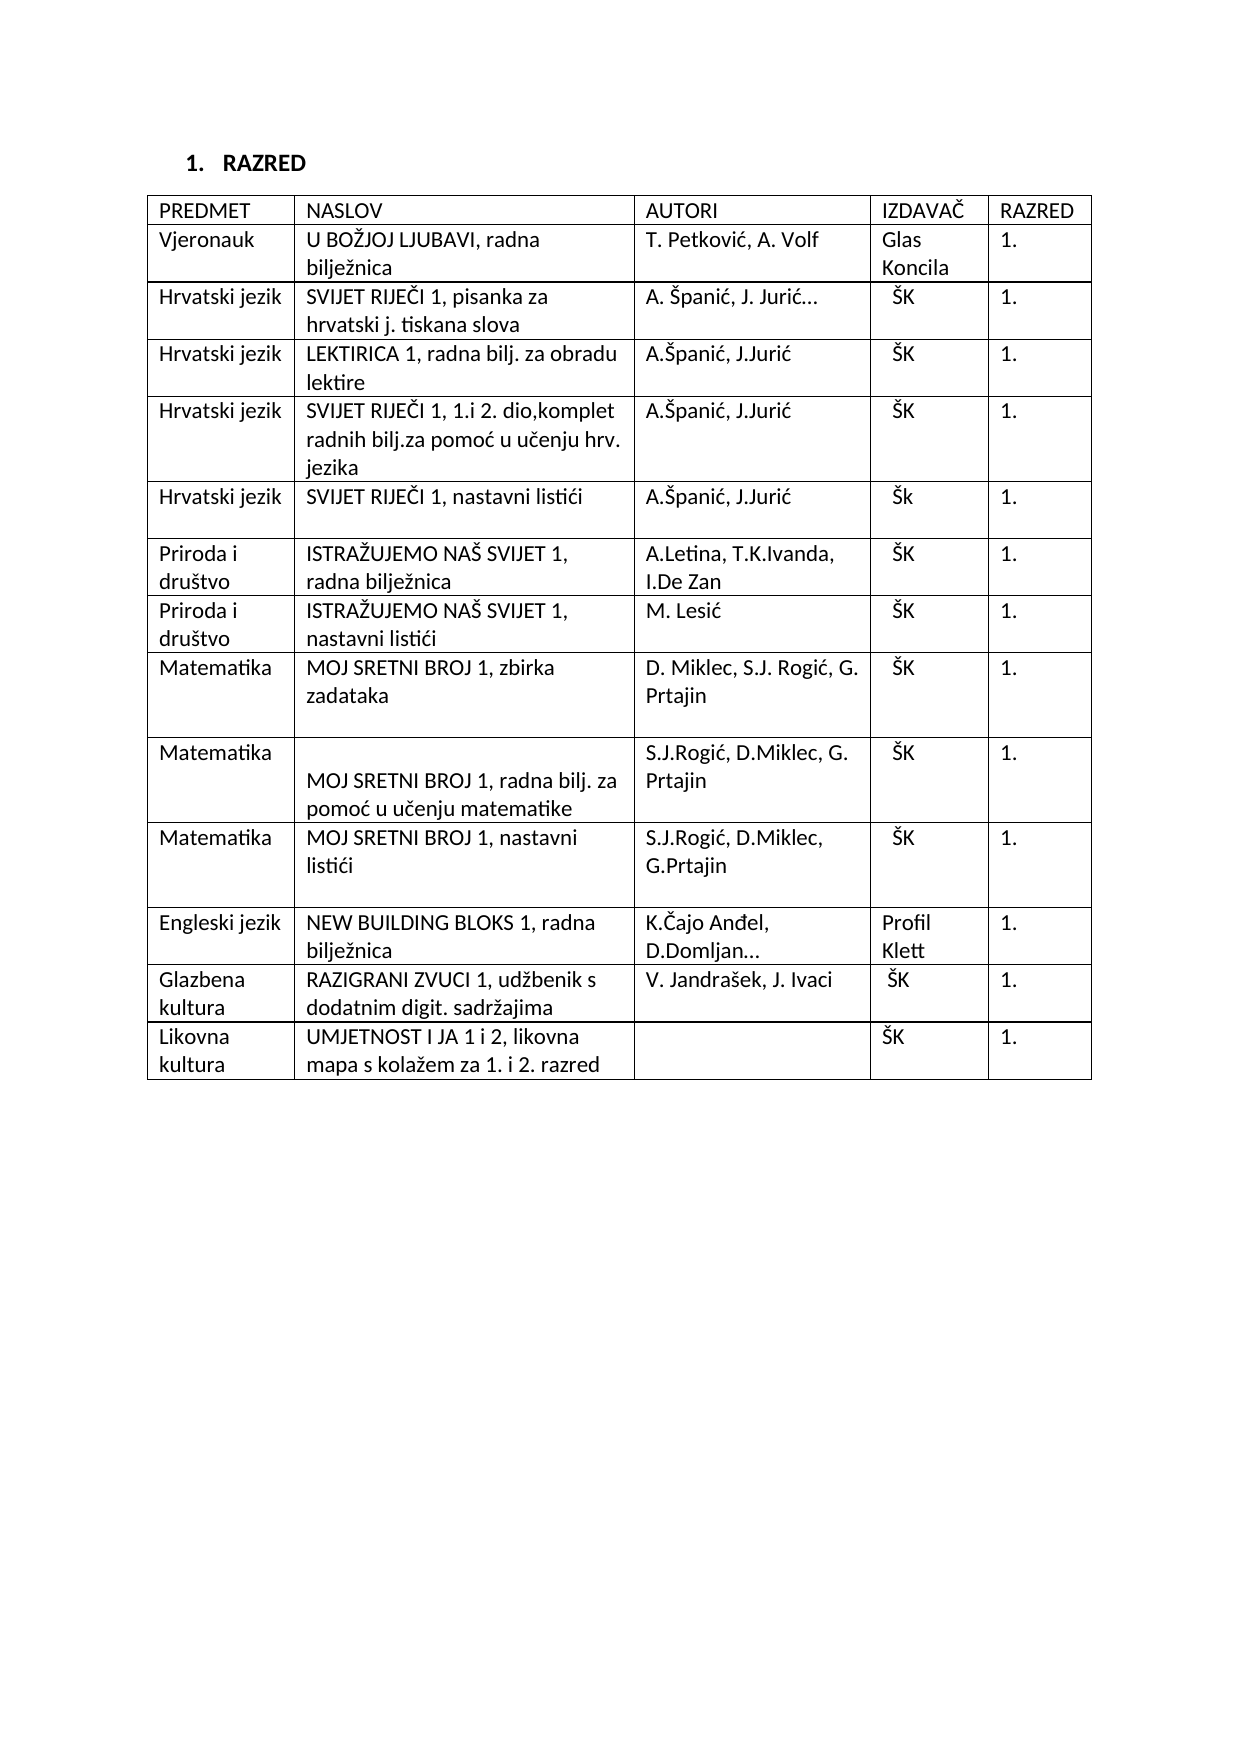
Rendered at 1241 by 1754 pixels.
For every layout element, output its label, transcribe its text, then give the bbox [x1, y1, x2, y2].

table_header NASLOV [295, 196, 634, 224]
table_cell ISTRAŽUJEMO NAŠ SVIJET 1, nastavni listići [295, 596, 634, 652]
table_cell A.Španić, J.Jurić [635, 397, 870, 481]
table_cell V. Jandrašek, J. Ivaci [635, 965, 870, 1021]
table_cell Glazbena kultura [148, 965, 294, 1021]
table_cell Likovna kultura [148, 1023, 294, 1078]
table_cell Priroda i društvo [148, 539, 294, 595]
table_header PREDMET [148, 196, 294, 224]
table_cell 1. [989, 397, 1091, 481]
table_cell ŠK [871, 596, 988, 652]
table_cell ŠK [871, 965, 988, 1021]
table_cell S.J.Rogić, D.Miklec, G.Prtajin [635, 823, 870, 907]
table_cell U BOŽJOJ LJUBAVI, radna bilježnica [295, 225, 634, 281]
table_cell MOJ SRETNI BROJ 1, zbirka zadataka [295, 653, 634, 737]
table_cell ŠK [871, 1023, 988, 1078]
table_cell A.Španić, J.Jurić [635, 340, 870, 396]
table_cell ISTRAŽUJEMO NAŠ SVIJET 1, radna bilježnica [295, 539, 634, 595]
table_cell Hrvatski jezik [148, 482, 294, 538]
table_cell RAZIGRANI ZVUCI 1, udžbenik s dodatnim digit. sadržajima [295, 965, 634, 1021]
table_cell Matematika [148, 823, 294, 907]
table_cell 1. [989, 596, 1091, 652]
table_cell 1. [989, 225, 1091, 281]
table_cell NEW BUILDING BLOKS 1, radna bilježnica [295, 908, 634, 964]
table_cell SVIJET RIJEČI 1, 1.i 2. dio,komplet radnih bilj.za pomoć u učenju hrv. jezika [295, 397, 634, 481]
table_cell 1. [989, 965, 1091, 1021]
table_cell A.Španić, J.Jurić [635, 482, 870, 538]
table_cell 1. [989, 539, 1091, 595]
table_cell 1. [989, 653, 1091, 737]
table_cell SVIJET RIJEČI 1, pisanka za hrvatski j. tiskana slova [295, 283, 634, 338]
table_cell Vjeronauk [148, 225, 294, 281]
table_cell 1. [989, 1023, 1091, 1078]
table_cell [635, 1023, 870, 1078]
table_cell K.Čajo Anđel, D.Domljan… [635, 908, 870, 964]
table_cell S.J.Rogić, D.Miklec, G. Prtajin [635, 738, 870, 822]
table_cell UMJETNOST I JA 1 i 2, likovna mapa s kolažem za 1. i 2. razred [295, 1023, 634, 1078]
table_cell ŠK [871, 738, 988, 822]
table_cell LEKTIRICA 1, radna bilj. za obradu lektire [295, 340, 634, 396]
table_cell ŠK [871, 823, 988, 907]
table_cell 1. [989, 340, 1091, 396]
table_cell MOJ SRETNI BROJ 1, nastavni listići [295, 823, 634, 907]
list RAZRED [185, 148, 1093, 178]
table_cell Profil Klett [871, 908, 988, 964]
table_cell ŠK [871, 539, 988, 595]
table_cell 1. [989, 482, 1091, 538]
table_cell Šk [871, 482, 988, 538]
table_cell 1. [989, 823, 1091, 907]
table_cell Hrvatski jezik [148, 283, 294, 338]
table_cell A. Španić, J. Jurić… [635, 283, 870, 338]
table_cell Priroda i društvo [148, 596, 294, 652]
table_cell 1. [989, 908, 1091, 964]
table_cell 1. [989, 738, 1091, 822]
table_header RAZRED [989, 196, 1091, 224]
table_cell ŠK [871, 283, 988, 338]
table_cell 1. [989, 283, 1091, 338]
table_cell Glas Koncila [871, 225, 988, 281]
table_cell M. Lesić [635, 596, 870, 652]
table_cell SVIJET RIJEČI 1, nastavni listići [295, 482, 634, 538]
table_cell Hrvatski jezik [148, 397, 294, 481]
table_cell MOJ SRETNI BROJ 1, radna bilj. za pomoć u učenju matematike [295, 738, 634, 822]
table_header AUTORI [635, 196, 870, 224]
table_cell T. Petković, A. Volf [635, 225, 870, 281]
table_cell Matematika [148, 738, 294, 822]
table_header IZDAVAČ [871, 196, 988, 224]
table_cell Engleski jezik [148, 908, 294, 964]
table_cell A.Letina, T.K.Ivanda, I.De Zan [635, 539, 870, 595]
table_cell ŠK [871, 397, 988, 481]
table_cell D. Miklec, S.J. Rogić, G. Prtajin [635, 653, 870, 737]
table_cell Matematika [148, 653, 294, 737]
table_cell ŠK [871, 653, 988, 737]
table_cell ŠK [871, 340, 988, 396]
table_cell Hrvatski jezik [148, 340, 294, 396]
